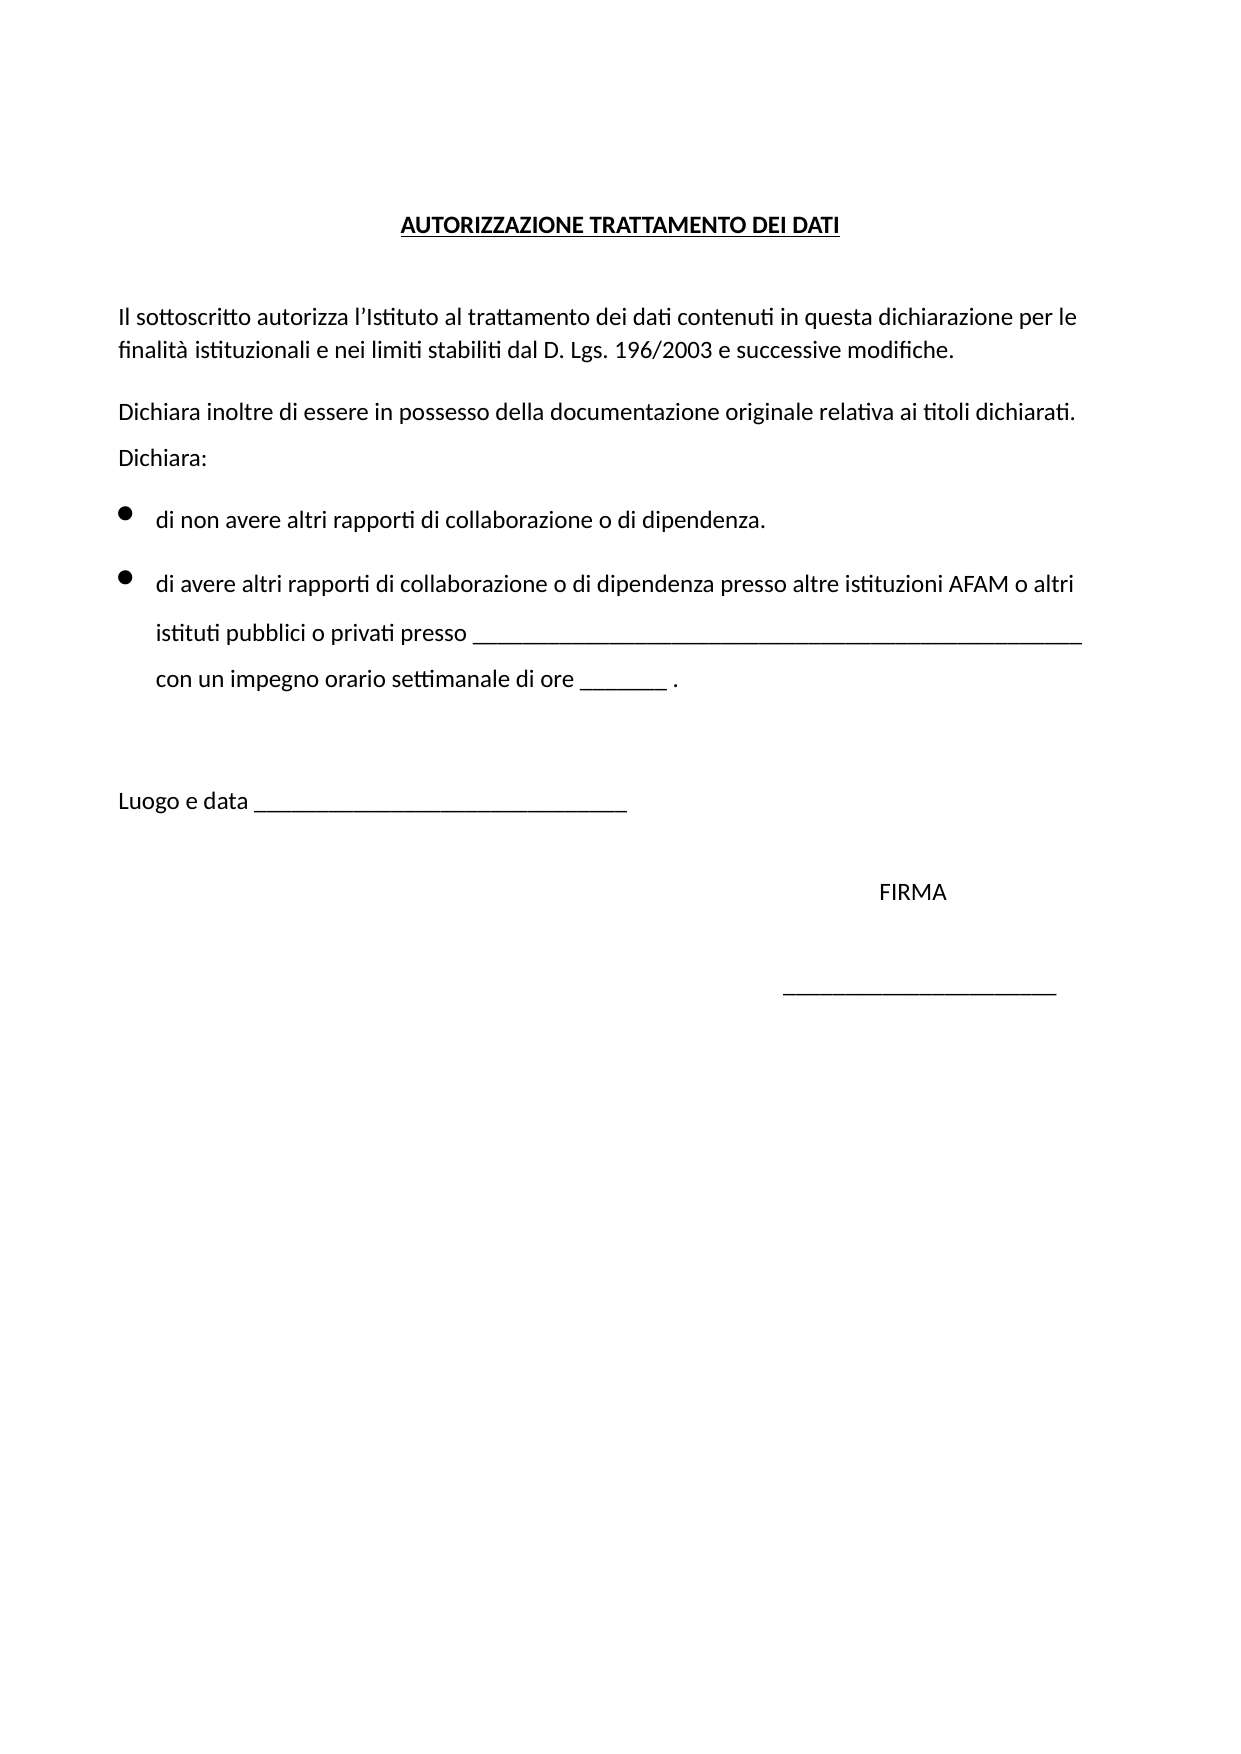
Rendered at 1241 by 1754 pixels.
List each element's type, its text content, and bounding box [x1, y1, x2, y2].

subtitle AUTORIZZAZIONE TRATTAMENTO DEI DATI [118, 210, 1122, 240]
text  di non avere altri rapporti di collaborazione o di dipendenza. [118, 488, 1122, 539]
text Dichiara inoltre di essere in possesso della documentazione originale relativa ai titoli dichiarati. [118, 396, 1122, 427]
text FIRMA [118, 876, 1122, 907]
text con un impegno orario settimanale di ore _______ . [118, 663, 1122, 693]
text Il sottoscritto autorizza l’Istituto al trattamento dei dati contenuti in questa dichiarazione per le finalità istituzionali e nei limiti stabiliti dal D. Lgs. 196/2003 e successive modifiche. [118, 301, 1122, 366]
text  di avere altri rapporti di collaborazione o di dipendenza presso altre istituzioni AFAM o altri istituti pubblici o privati presso _________________________________________________ [118, 564, 1122, 648]
text ______________________ [118, 968, 1122, 998]
text Dichiara: [118, 442, 1122, 473]
text Luogo e data ______________________________ [118, 785, 1122, 815]
